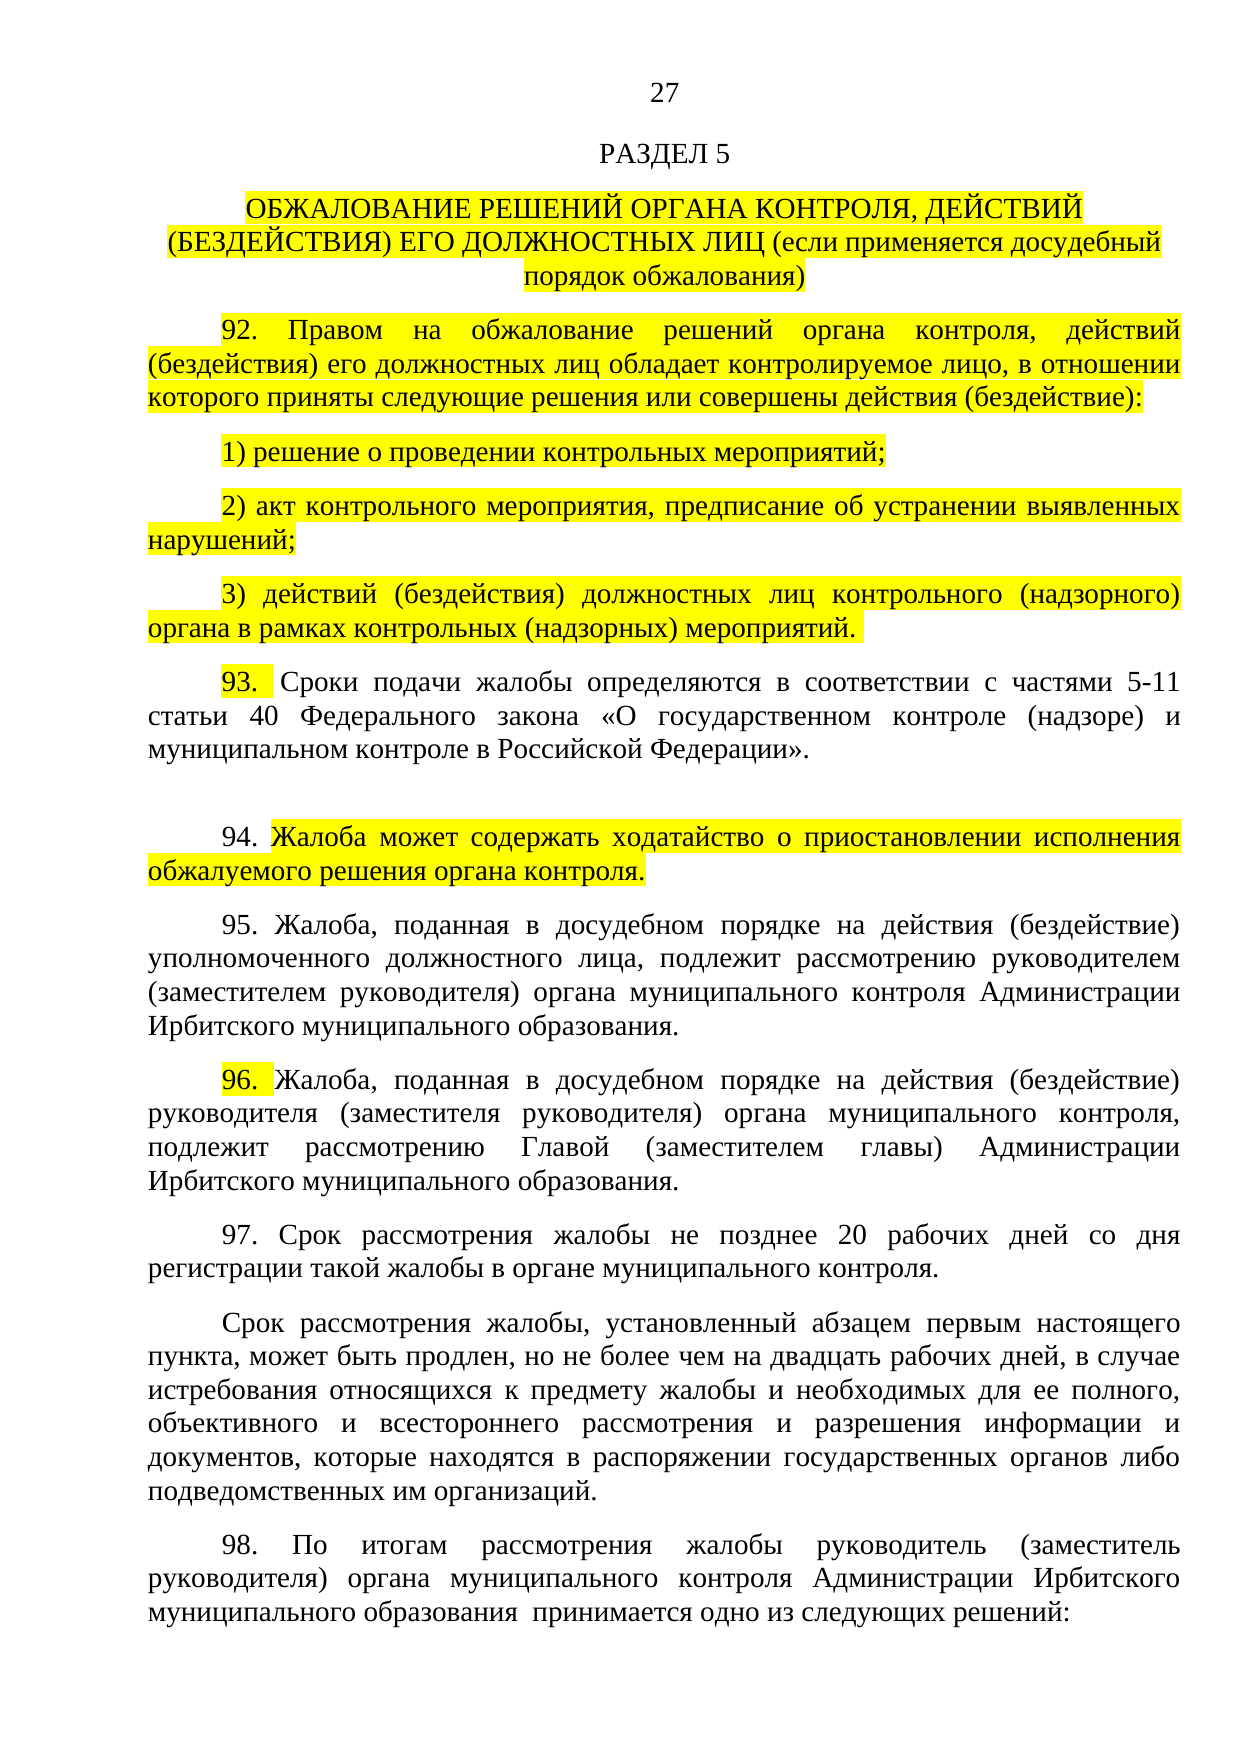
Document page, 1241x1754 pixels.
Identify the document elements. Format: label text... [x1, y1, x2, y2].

text 95. Жалоба, поданная в досудебном порядке на действия (бездействие) уполномоченного должностного лица, подлежит рассмотрению руководителем (заместителем руководителя) органа муниципального контроля Администрации Ирбитского муниципального образования. [148, 907, 1181, 1041]
text 94. Жалоба может содержать ходатайство о приостановлении исполнения обжалуемого решения органа контроля. [148, 819, 1181, 886]
text 92. Правом на обжалование решений органа контроля, действий (бездействия) его должностных лиц обладает контролируемое лицо, в отношении которого приняты следующие решения или совершены действия (бездействие): [148, 312, 1181, 413]
text РАЗДЕЛ 5 [148, 137, 1181, 170]
text Срок рассмотрения жалобы, установленный абзацем первым настоящего пункта, может быть продлен, но не более чем на двадцать рабочих дней, в случае истребования относящихся к предмету жалобы и необходимых для ее полного, объективного и всестороннего рассмотрения и разрешения информации и документов, которые находятся в распоряжении государственных органов либо подведомственных им организаций. [148, 1305, 1181, 1506]
text 3) действий (бездействия) должностных лиц контрольного (надзорного) органа в рамках контрольных (надзорных) мероприятий. [148, 576, 1181, 643]
text 96. Жалоба, поданная в досудебном порядке на действия (бездействие) руководителя (заместителя руководителя) органа муниципального контроля, подлежит рассмотрению Главой (заместителем главы) Администрации Ирбитского муниципального образования. [148, 1062, 1181, 1196]
text 2) акт контрольного мероприятия, предписание об устранении выявленных нарушений; [148, 488, 1181, 555]
text 93. Сроки подачи жалобы определяются в соответствии с частями 5-11 статьи 40 Федерального закона ‎«О государственном контроле (надзоре) и муниципальном контроле в Российской Федерации». [148, 664, 1181, 765]
text ОБЖАЛОВАНИЕ РЕШЕНИЙ ОРГАНА КОНТРОЛЯ, ДЕЙСТВИЙ (БЕЗДЕЙСТВИЯ) ЕГО ДОЛЖНОСТНЫХ ЛИЦ (если применяется досудебный порядок обжалования) [148, 191, 1181, 292]
text 98. По итогам рассмотрения жалобы руководитель (заместитель руководителя) органа муниципального контроля Администрации Ирбитского муниципального образования принимается одно из следующих решений: [148, 1527, 1181, 1628]
text 1) решение о проведении контрольных мероприятий; [148, 434, 1181, 467]
text 97. Срок рассмотрения жалобы не позднее 20 рабочих дней со дня регистрации такой жалобы в органе муниципального контроля. [148, 1217, 1181, 1284]
